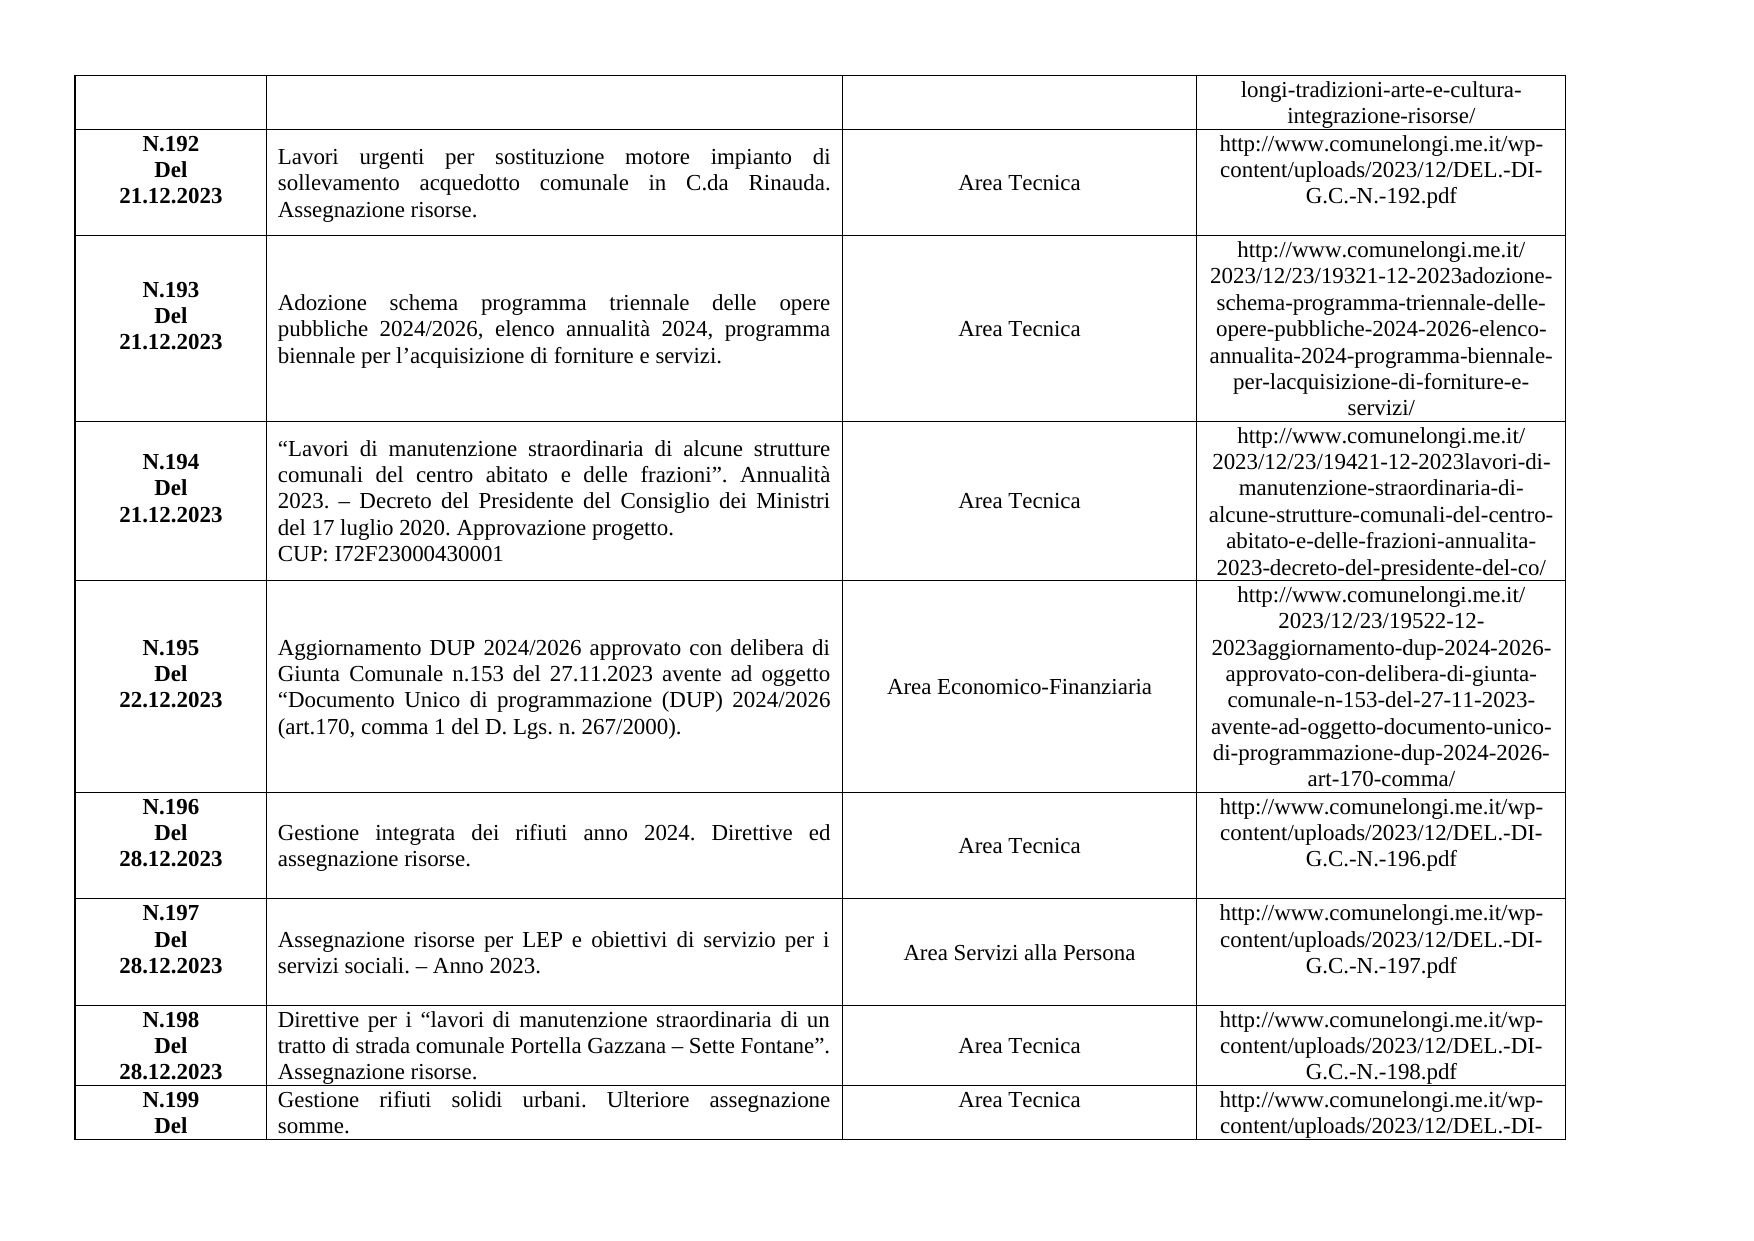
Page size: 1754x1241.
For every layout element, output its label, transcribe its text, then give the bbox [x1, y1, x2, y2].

table_cell N.196 Del 28.12.2023 [76, 793, 266, 898]
table_cell http://www.comunelongi.me.it/wp-content/uploads/2023/12/DEL.-DI- [1197, 1086, 1565, 1138]
table_cell Area Tecnica [843, 1086, 1196, 1138]
table_cell Assegnazione risorse per LEP e obiettivi di servizio per i servizi sociali. – Anno 2023. [267, 899, 842, 1005]
table_cell Gestione rifiuti solidi urbani. Ulteriore assegnazione somme. [267, 1086, 842, 1138]
table_cell N.192 Del 21.12.2023 [76, 130, 266, 235]
table_cell Gestione integrata dei rifiuti anno 2024. Direttive ed assegnazione risorse. [267, 793, 842, 898]
table_cell [267, 76, 842, 129]
table_cell Lavori urgenti per sostituzione motore impianto di sollevamento acquedotto comunale in C.da Rinauda. Assegnazione risorse. [267, 130, 842, 235]
table_cell Area Tecnica [843, 1006, 1196, 1085]
table_cell Direttive per i “lavori di manutenzione straordinaria di un tratto di strada comunale Portella Gazzana – Sette Fontane”. Assegnazione risorse. [267, 1006, 842, 1085]
table_cell Area Tecnica [843, 130, 1196, 235]
table_cell http://www.comunelongi.me.it/wp-content/uploads/2023/12/DEL.-DI-G.C.-N.-196.pdf [1197, 793, 1565, 898]
table_cell http://www.comunelongi.me.it/2023/12/23/19421-12-2023lavori-di-manutenzione-straordinaria-di-alcune-strutture-comunali-del-centro-abitato-e-delle-frazioni-annualita-2023-decreto-del-presidente-del-co/ [1197, 422, 1565, 580]
table_cell http://www.comunelongi.me.it/2023/12/23/19522-12-2023aggiornamento-dup-2024-2026-approvato-con-delibera-di-giunta-comunale-n-153-del-27-11-2023-avente-ad-oggetto-documento-unico-di-programmazione-dup-2024-2026-art-170-comma/ [1197, 581, 1565, 792]
table_cell [76, 76, 266, 129]
table_cell Area Tecnica [843, 793, 1196, 898]
table_cell N.195 Del 22.12.2023 [76, 581, 266, 792]
table_cell Adozione schema programma triennale delle opere pubbliche 2024/2026, elenco annualità 2024, programma biennale per l’acquisizione di forniture e servizi. [267, 236, 842, 421]
table_cell longi-tradizioni-arte-e-cultura-integrazione-risorse/ [1197, 76, 1565, 129]
table_cell http://www.comunelongi.me.it/wp-content/uploads/2023/12/DEL.-DI-G.C.-N.-192.pdf [1197, 130, 1565, 235]
table_cell http://www.comunelongi.me.it/2023/12/23/19321-12-2023adozione-schema-programma-triennale-delle-opere-pubbliche-2024-2026-elenco-annualita-2024-programma-biennale-per-lacquisizione-di-forniture-e-servizi/ [1197, 236, 1565, 421]
table_cell Aggiornamento DUP 2024/2026 approvato con delibera di Giunta Comunale n.153 del 27.11.2023 avente ad oggetto “Documento Unico di programmazione (DUP) 2024/2026 (art.170, comma 1 del D. Lgs. n. 267/2000). [267, 581, 842, 792]
table_cell “Lavori di manutenzione straordinaria di alcune strutture comunali del centro abitato e delle frazioni”. Annualità 2023. – Decreto del Presidente del Consiglio dei Ministri del 17 luglio 2020. Approvazione progetto. CUP: I72F23000430001 [267, 422, 842, 580]
table_cell N.198 Del 28.12.2023 [76, 1006, 266, 1085]
table_cell N.199 Del [76, 1086, 266, 1138]
table_cell Area Economico-Finanziaria [843, 581, 1196, 792]
table_cell N.193 Del 21.12.2023 [76, 236, 266, 421]
table_cell Area Servizi alla Persona [843, 899, 1196, 1005]
table_cell [843, 76, 1196, 129]
table_cell Area Tecnica [843, 236, 1196, 421]
table_cell http://www.comunelongi.me.it/wp-content/uploads/2023/12/DEL.-DI-G.C.-N.-198.pdf [1197, 1006, 1565, 1085]
table_cell http://www.comunelongi.me.it/wp-content/uploads/2023/12/DEL.-DI-G.C.-N.-197.pdf [1197, 899, 1565, 1005]
table_cell N.194 Del 21.12.2023 [76, 422, 266, 580]
table_cell N.197 Del 28.12.2023 [76, 899, 266, 1005]
table_cell Area Tecnica [843, 422, 1196, 580]
